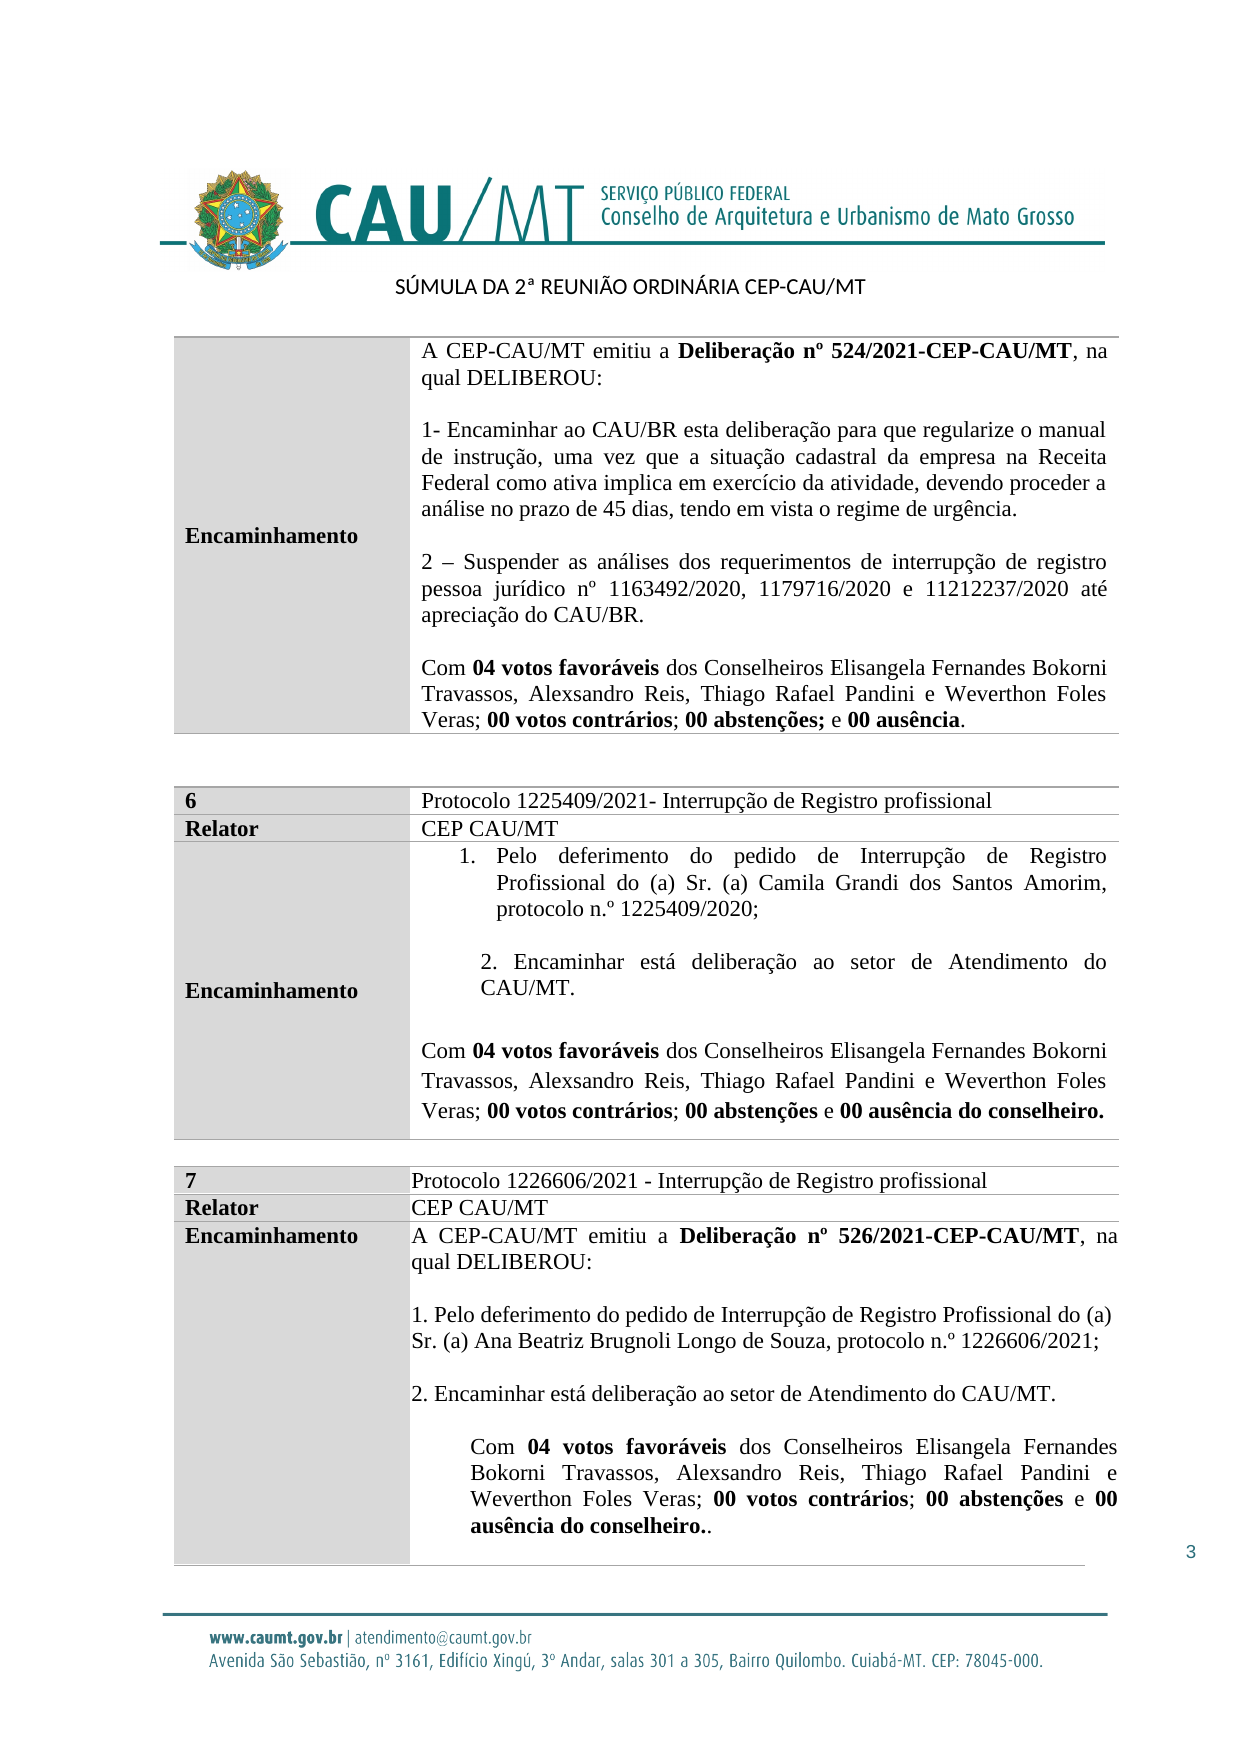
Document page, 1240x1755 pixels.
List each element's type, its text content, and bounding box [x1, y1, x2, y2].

table_cell CEP CAU/MT [410, 815, 1119, 841]
table_cell Relator [174, 815, 410, 841]
table_cell Pelo deferimento do pedido de Interrupção de Registro Profissional do (a) Sr. (a) Camila Grandi dos Santos Amorim, protocolo n.º 1225409/2020; 2. Encaminhar está deliberação ao setor de Atendimento do CAU/MT. Com 04 votos favoráveis dos Conselheiros Elisangela Fernandes Bokorni Travassos, Alexsandro Reis, Thiago Rafael Pandini e Weverthon Foles Veras; 00 votos contrários; 00 abstenções e 00 ausência do conselheiro. [410, 842, 1119, 1139]
table_cell CEP CAU/MT [410, 1195, 1119, 1221]
table_cell A CEP-CAU/MT emitiu a Deliberação nº 524/2021-CEP-CAU/MT, na qual DELIBEROU: 1- Encaminhar ao CAU/BR esta deliberação para que regularize o manual de instrução, uma vez que a situação cadastral da empresa na Receita Federal como ativa implica em exercício da atividade, devendo proceder a análise no prazo de 45 dias, tendo em vista o regime de urgência. 2 – Suspender as análises dos requerimentos de interrupção de registro pessoa jurídico nº 1163492/2020, 1179716/2020 e 11212237/2020 até apreciação do CAU/BR. Com 04 votos favoráveis dos Conselheiros Elisangela Fernandes Bokorni Travassos, Alexsandro Reis, Thiago Rafael Pandini e Weverthon Foles Veras; 00 votos contrários; 00 abstenções; e 00 ausência. [410, 338, 1119, 733]
table_cell Encaminhamento [174, 1222, 410, 1564]
table_cell Encaminhamento [174, 338, 410, 733]
table_header 7 [174, 1167, 410, 1193]
table_header Protocolo 1225409/2021- Interrupção de Registro profissional [410, 788, 1119, 814]
table_cell Encaminhamento [174, 842, 410, 1139]
table_cell A CEP-CAU/MT emitiu a Deliberação nº 526/2021-CEP-CAU/MT, na qual DELIBEROU: 1. Pelo deferimento do pedido de Interrupção de Registro Profissional do (a) Sr. (a) Ana Beatriz Brugnoli Longo de Souza, protocolo n.º 1226606/2021; 2. Encaminhar está deliberação ao setor de Atendimento do CAU/MT. Com 04 votos favoráveis dos Conselheiros Elisangela Fernandes Bokorni Travassos, Alexsandro Reis, Thiago Rafael Pandini e Weverthon Foles Veras; 00 votos contrários; 00 abstenções e 00 ausência do conselheiro.. [410, 1222, 1119, 1564]
table_header 6 [174, 788, 410, 814]
table_header Protocolo 1226606/2021 - Interrupção de Registro profissional [410, 1167, 1119, 1193]
table_cell Relator [174, 1195, 410, 1221]
